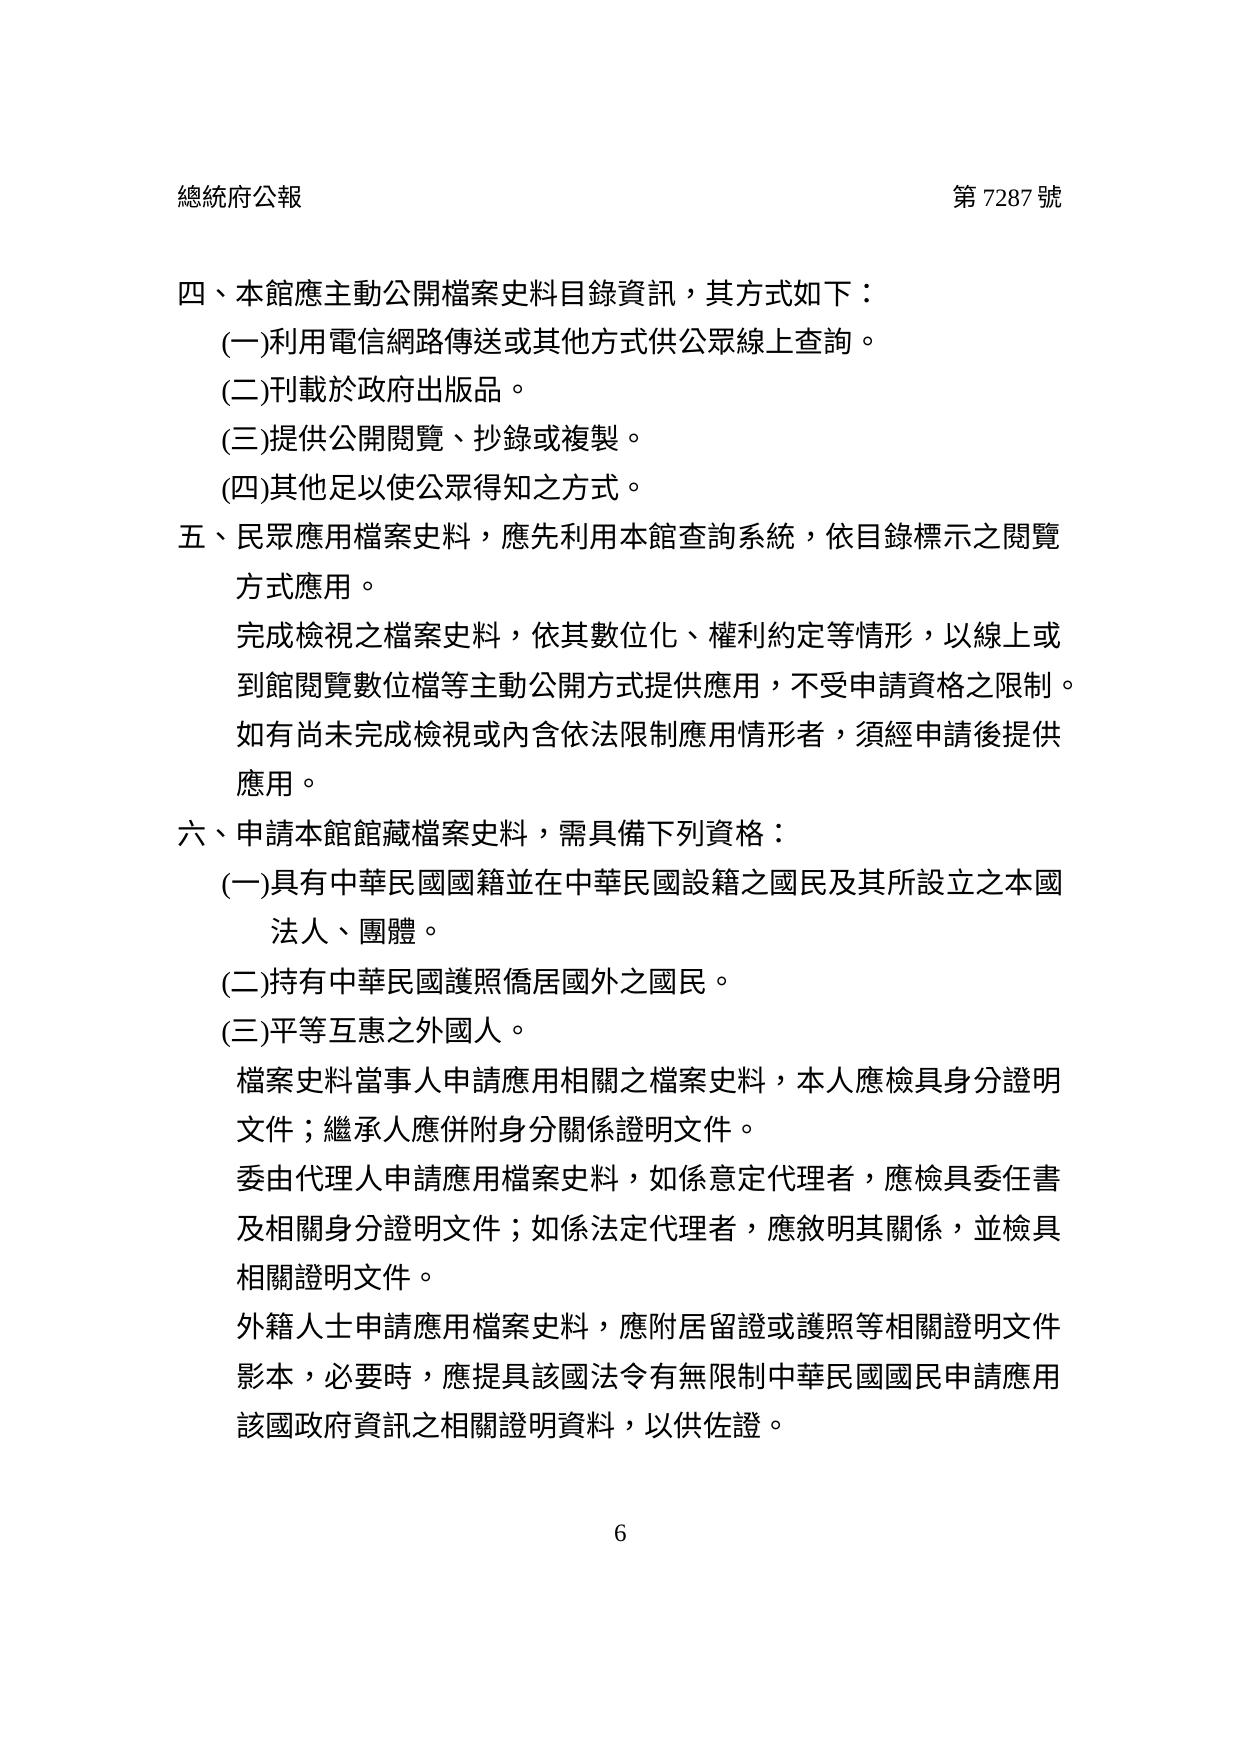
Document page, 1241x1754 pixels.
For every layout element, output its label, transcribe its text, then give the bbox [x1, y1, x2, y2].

text (一)利用電信網路傳送或其他方式供公眾線上查詢。 [221, 314, 1063, 362]
text (四)其他足以使公眾得知之方式。 [221, 459, 1063, 508]
text 五、民眾應用檔案史料，應先利用本館查詢系統，依目錄標示之閱覽方式應用。 [177, 508, 1063, 607]
text (一)具有中華民國國籍並在中華民國設籍之國民及其所設立之本國法人、團體。 [221, 854, 1063, 953]
text 如有尚未完成檢視或內含依法限制應用情形者，須經申請後提供應用。 [236, 706, 1063, 804]
text (三)提供公開閱覽、抄錄或複製。 [221, 409, 1063, 459]
text 委由代理人申請應用檔案史料，如係意定代理者，應檢具委任書及相關身分證明文件；如係法定代理者，應敘明其關係，並檢具相關證明文件。 [236, 1150, 1063, 1298]
text (三)平等互惠之外國人。 [221, 1002, 1063, 1051]
text 外籍人士申請應用檔案史料，應附居留證或護照等相關證明文件影本，必要時，應提具該國法令有無限制中華民國國民申請應用該國政府資訊之相關證明資料，以供佐證。 [236, 1298, 1063, 1446]
text (二)刊載於政府出版品。 [221, 362, 1063, 409]
text 四、本館應主動公開檔案史料目錄資訊，其方式如下： [177, 266, 1063, 314]
text 六、申請本館館藏檔案史料，需具備下列資格： [177, 804, 1063, 854]
text (二)持有中華民國護照僑居國外之國民。 [221, 953, 1063, 1002]
text 檔案史料當事人申請應用相關之檔案史料，本人應檢具身分證明文件；繼承人應併附身分關係證明文件。 [236, 1051, 1063, 1150]
text 完成檢視之檔案史料，依其數位化、權利約定等情形，以線上或到館閱覽數位檔等主動公開方式提供應用，不受申請資格之限制。 [236, 607, 1063, 706]
